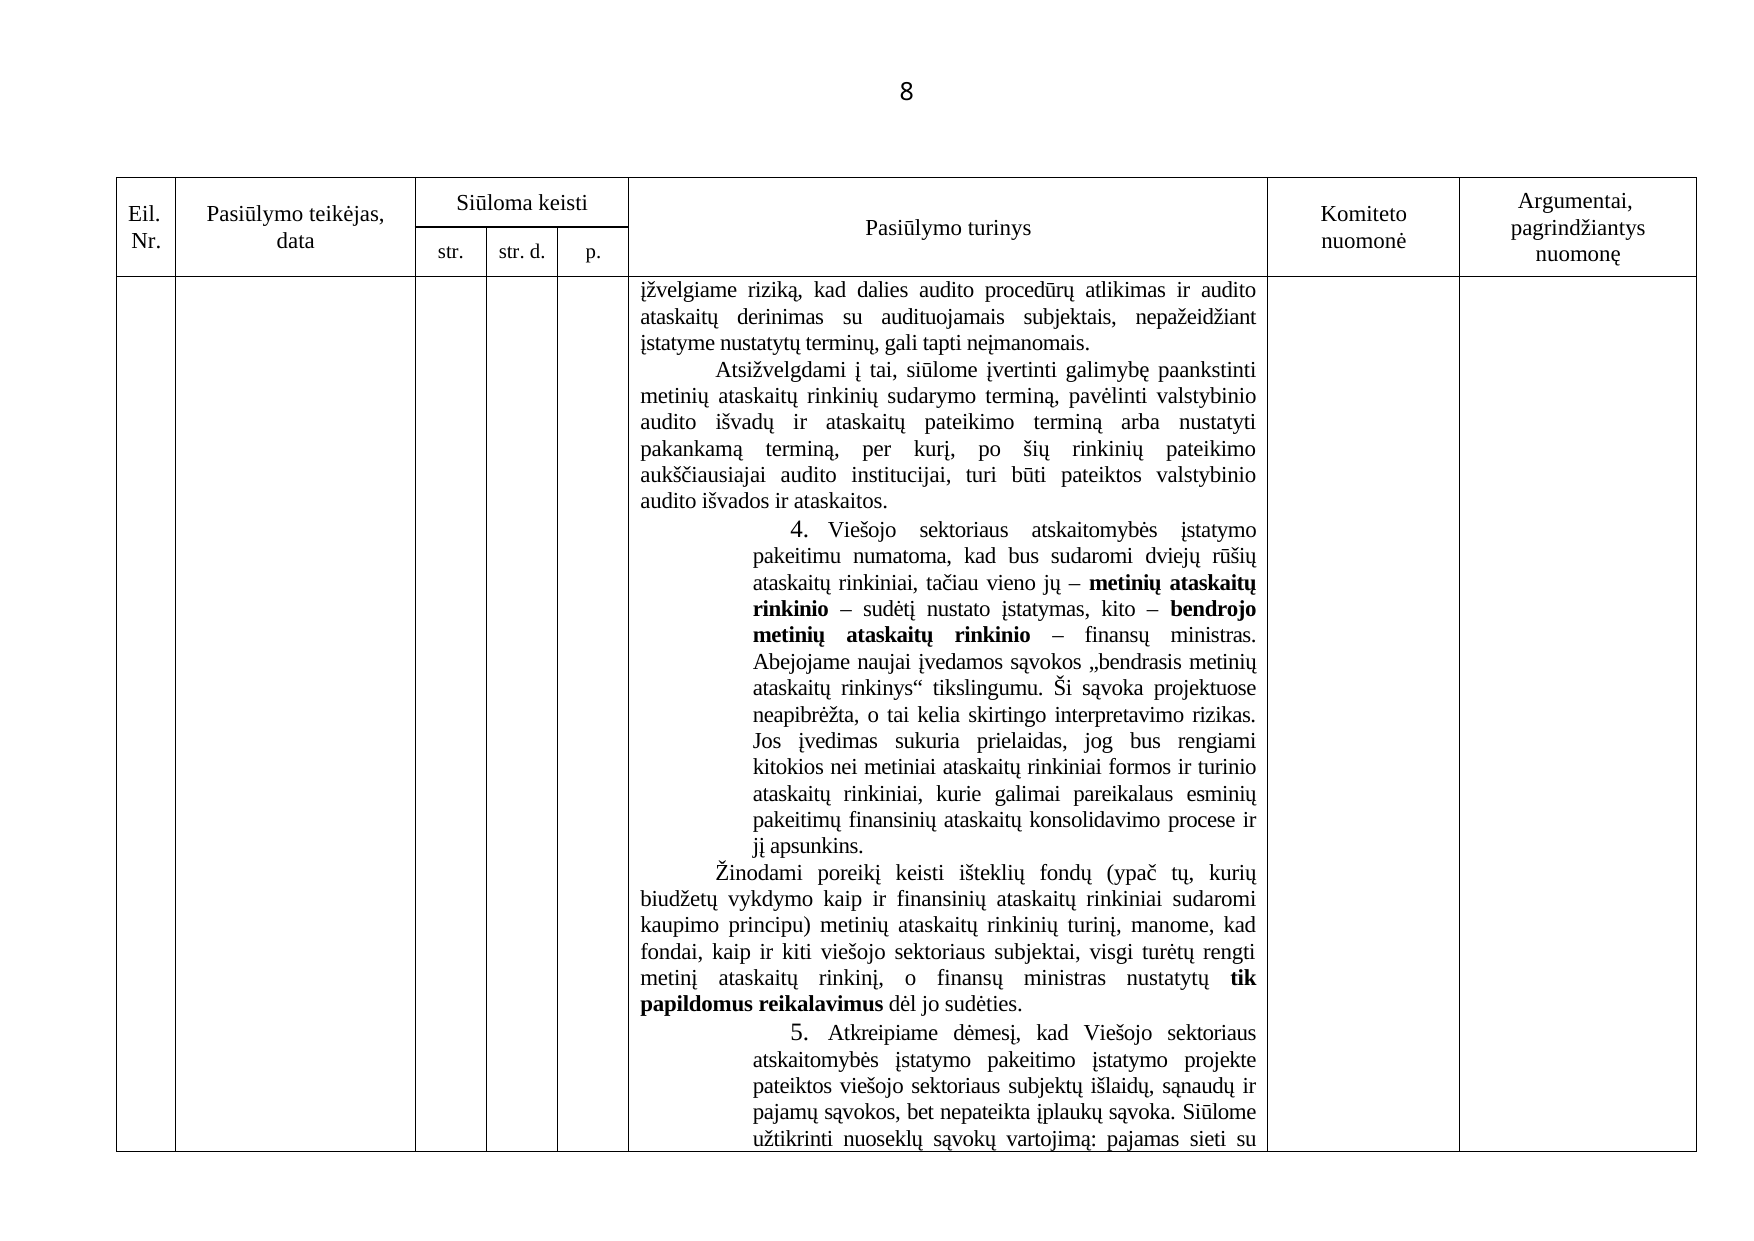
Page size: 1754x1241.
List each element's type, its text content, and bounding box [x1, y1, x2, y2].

table_cell [176, 277, 415, 1151]
table_cell [117, 277, 175, 1151]
table_header Komiteto nuomonė [1268, 178, 1459, 276]
table_cell [1268, 277, 1459, 1151]
table_header Siūloma keisti [416, 178, 628, 226]
table_cell p. [558, 228, 628, 276]
table_cell įžvelgiame riziką, kad dalies audito procedūrų atlikimas ir audito ataskaitų derinimas su audituojamais subjektais, nepažeidžiant įstatyme nustatytų terminų, gali tapti neįmanomais. Atsižvelgdami į tai, siūlome įvertinti galimybę paankstinti metinių ataskaitų rinkinių sudarymo terminą, pavėlinti valstybinio audito išvadų ir ataskaitų pateikimo terminą arba nustatyti pakankamą terminą, per kurį, po šių rinkinių pateikimo aukščiausiajai audito institucijai, turi būti pateiktos valstybinio audito išvados ir ataskaitos. Viešojo sektoriaus atskaitomybės įstatymo pakeitimu numatoma, kad bus sudaromi dviejų rūšių ataskaitų rinkiniai, tačiau vieno jų – metinių ataskaitų rinkinio – sudėtį nustato įstatymas, kito – bendrojo metinių ataskaitų rinkinio – finansų ministras. Abejojame naujai įvedamos sąvokos „bendrasis metinių ataskaitų rinkinys“ tikslingumu. Ši sąvoka projektuose neapibrėžta, o tai kelia skirtingo interpretavimo rizikas. Jos įvedimas sukuria prielaidas, jog bus rengiami kitokios nei metiniai ataskaitų rinkiniai formos ir turinio ataskaitų rinkiniai, kurie galimai pareikalaus esminių pakeitimų finansinių ataskaitų konsolidavimo procese ir jį apsunkins. Žinodami poreikį keisti išteklių fondų (ypač tų, kurių biudžetų vykdymo kaip ir finansinių ataskaitų rinkiniai sudaromi kaupimo principu) metinių ataskaitų rinkinių turinį, manome, kad fondai, kaip ir kiti viešojo sektoriaus subjektai, visgi turėtų rengti metinį ataskaitų rinkinį, o finansų ministras nustatytų tik papildomus reikalavimus dėl jo sudėties. Atkreipiame dėmesį, kad Viešojo sektoriaus atskaitomybės įstatymo pakeitimo įstatymo projekte pateiktos viešojo sektoriaus subjektų išlaidų, sąnaudų ir pajamų sąvokos, bet nepateikta įplaukų sąvoka. Siūlome užtikrinti nuoseklų sąvokų vartojimą: pajamas sieti su [629, 277, 1267, 1151]
table_cell [487, 277, 557, 1151]
table_header Pasiūlymo teikėjas, data [176, 178, 415, 276]
table_header Argumentai, pagrindžiantys nuomonę [1460, 178, 1696, 276]
table_cell [1460, 277, 1696, 1151]
table_cell [558, 277, 628, 1151]
table_header Eil. Nr. [117, 178, 175, 276]
table_cell [416, 277, 486, 1151]
table_cell str. d. [487, 228, 557, 276]
table_header Pasiūlymo turinys [629, 178, 1267, 276]
table_cell str. [416, 228, 486, 276]
